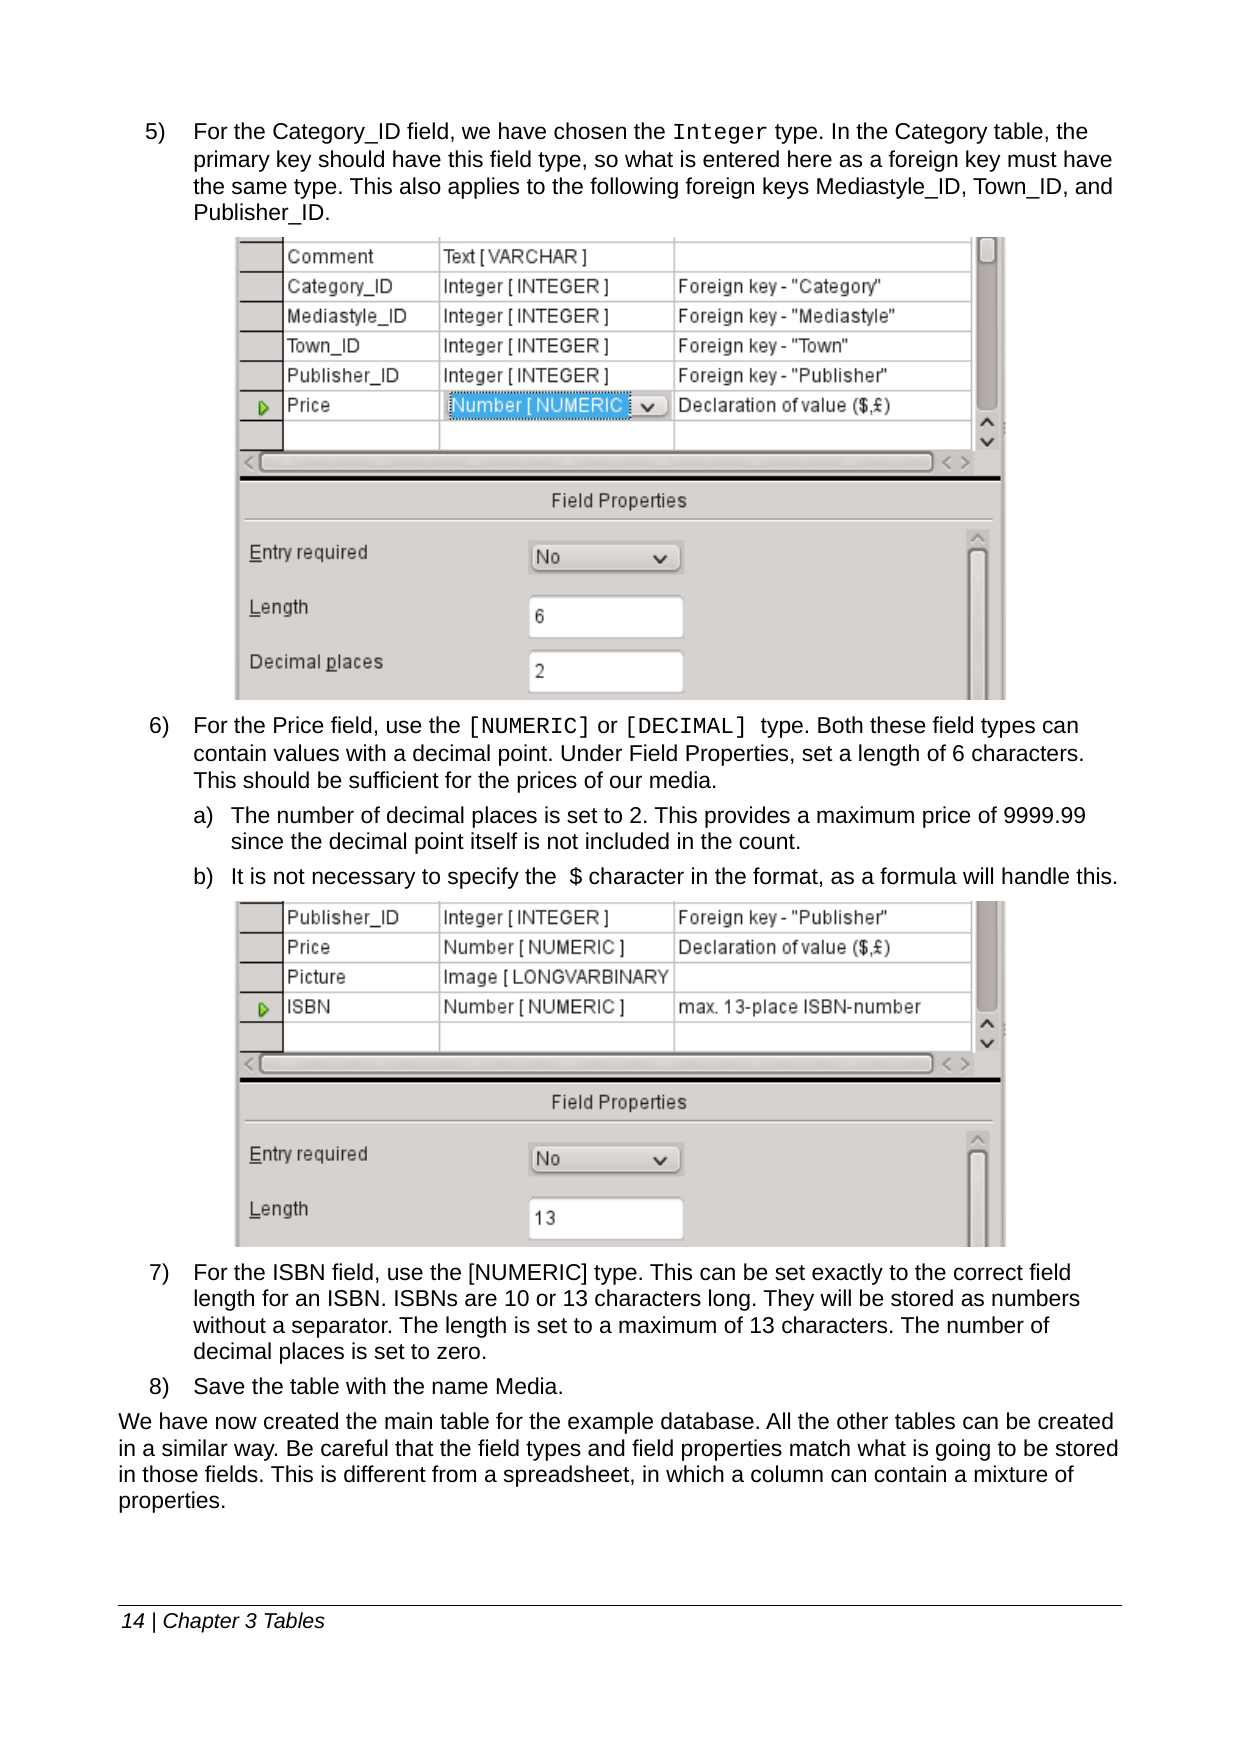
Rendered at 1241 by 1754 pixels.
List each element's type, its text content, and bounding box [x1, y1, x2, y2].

list The number of decimal places is set to 2. This provides a maximum price of 9999.99 since the decimal point itself is not included in the count. [193, 802, 1122, 854]
picture [234, 901, 1007, 1247]
text We have now created the main table for the example database. All the other tables can be created in a similar way. Be careful that the field types and field properties match what is going to be stored in those fields. This is different from a spreadsheet, in which a column can contain a mixture of properties. [118, 1408, 1122, 1514]
picture [234, 237, 1007, 700]
list For the ISBN field, use the [NUMERIC] type. This can be set exactly to the correct field length for an ISBN. ISBNs are 10 or 13 characters long. They will be stored as numbers without a separator. The length is set to a maximum of 13 characters. The number of decimal places is set to zero. [169, 1259, 1122, 1364]
list It is not necessary to specify the $ character in the format, as a formula will handle this. [193, 863, 1122, 890]
list For the Price field, use the [NUMERIC] or [DECIMAL] type. Both these field types can contain values with a decimal point. Under Field Properties, set a length of 6 characters. This should be sufficient for the prices of our media. [169, 712, 1122, 793]
list Save the table with the name Media. [169, 1373, 1122, 1399]
list For the Category_ID field, we have chosen the Integer type. In the Category table, the primary key should have this field type, so what is entered here as a foreign key must have the same type. This also applies to the following foreign keys Mediastyle_ID, Town_ID, and Publisher_ID. [165, 118, 1122, 226]
